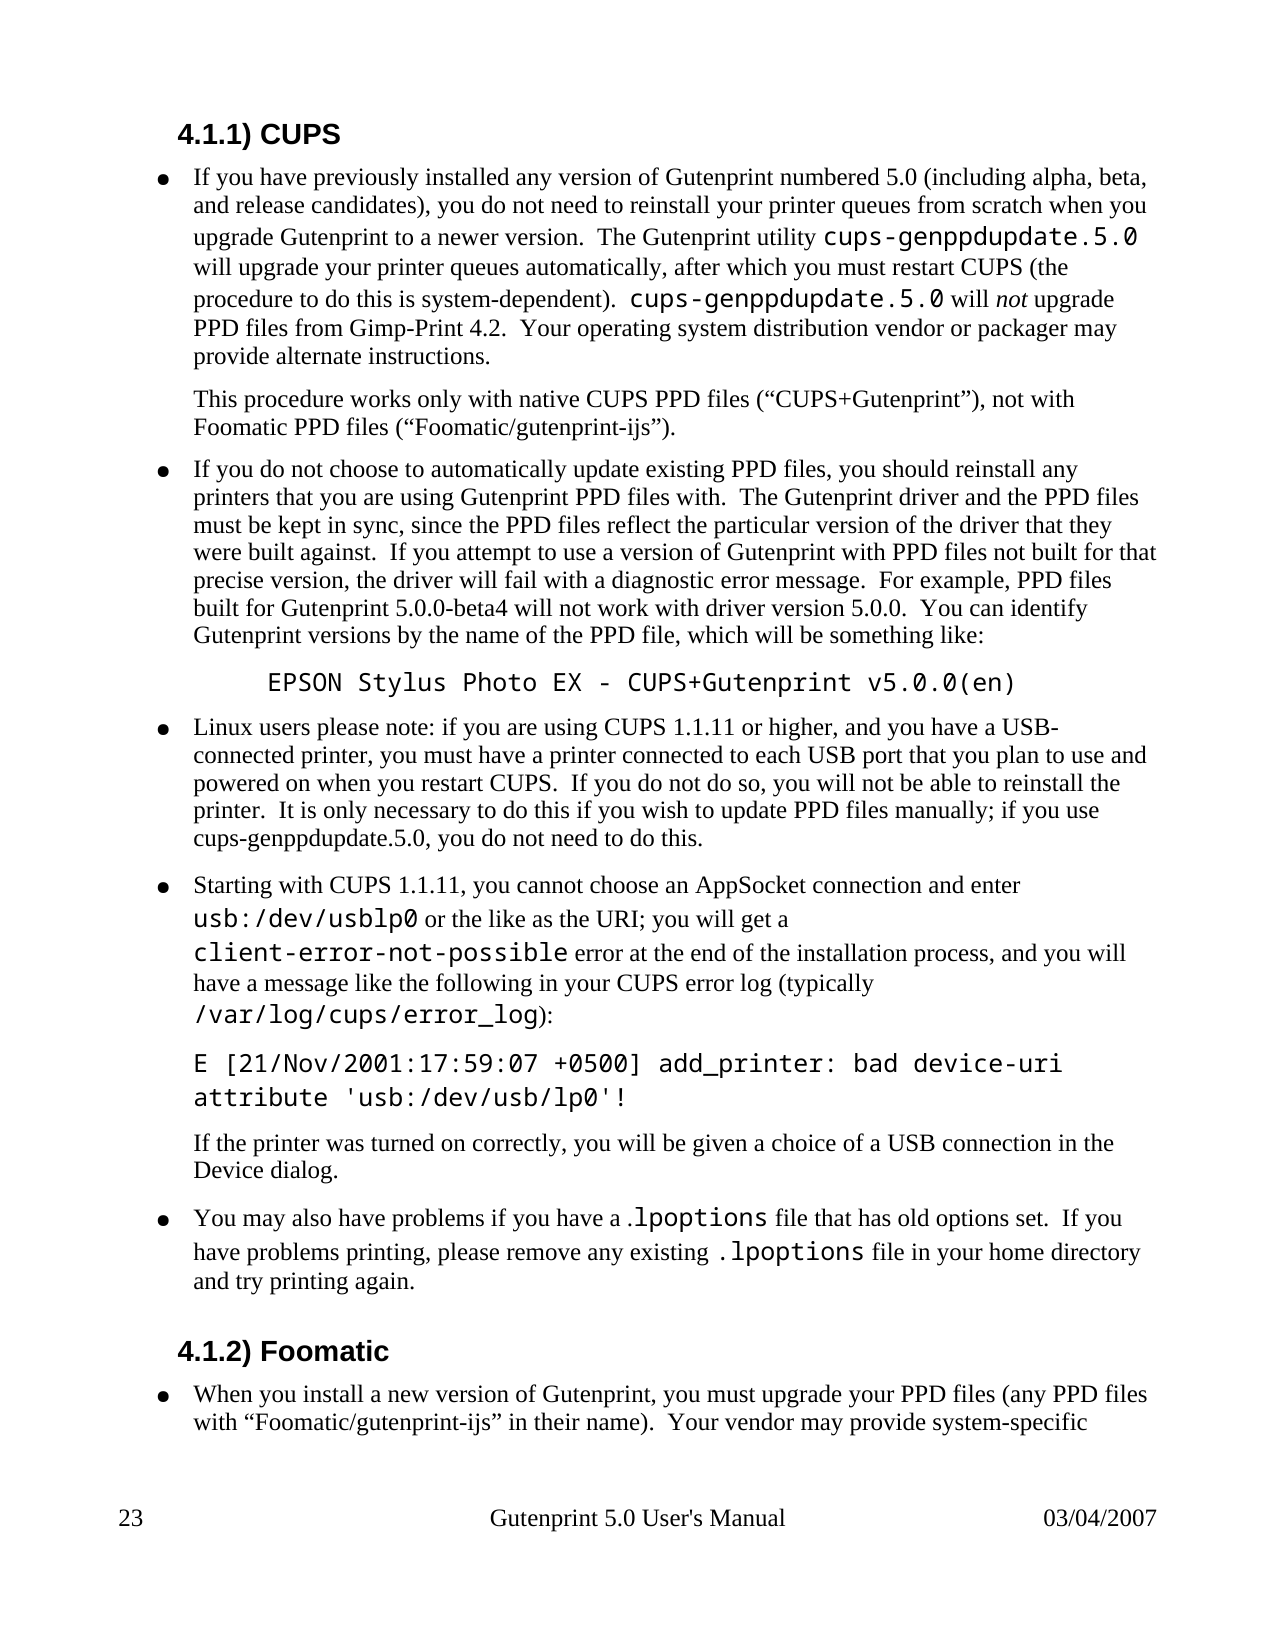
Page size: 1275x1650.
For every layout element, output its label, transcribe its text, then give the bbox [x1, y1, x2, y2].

list EPSON Stylus Photo EX - CUPS+Gutenprint v5.0.0(en) [229, 664, 1157, 698]
list If you have previously installed any version of Gutenprint numbered 5.0 (including alpha, beta, and release candidates), you do not need to reinstall your printer queues from scratch when you upgrade Gutenprint to a newer version. The Gutenprint utility cups‑genppdupdate.5.0 will upgrade your printer queues automatically, after which you must restart CUPS (the procedure to do this is system-dependent). cups‑genppdupdate.5.0 will not upgrade PPD files from Gimp-Print 4.2. Your operating system distribution vendor or packager may provide alternate instructions. [156, 163, 1157, 370]
list If the printer was turned on correctly, you will be given a choice of a USB connection in the Device dialog. [156, 1129, 1157, 1184]
list This procedure works only with native CUPS PPD files (“CUPS+Gutenprint”), not with Foomatic PPD files (“Foomatic/gutenprint-ijs”). [156, 385, 1157, 440]
list Linux users please note: if you are using CUPS 1.1.11 or higher, and you have a USB-connected printer, you must have a printer connected to each USB port that you plan to use and powered on when you restart CUPS. If you do not do so, you will not be able to reinstall the printer. It is only necessary to do this if you wish to update PPD files manually; if you use cups-genppdupdate.5.0, you do not need to do this. [156, 713, 1157, 852]
list If you do not choose to automatically update existing PPD files, you should reinstall any printers that you are using Gutenprint PPD files with. The Gutenprint driver and the PPD files must be kept in sync, since the PPD files reflect the particular version of the driver that they were built against. If you attempt to use a version of Gutenprint with PPD files not built for that precise version, the driver will fail with a diagnostic error message. For example, PPD files built for Gutenprint 5.0.0-beta4 will not work with driver version 5.0.0. You can identify Gutenprint versions by the name of the PPD file, which will be something like: [156, 455, 1157, 649]
subtitle CUPS [177, 118, 1157, 151]
list Starting with CUPS 1.1.11, you cannot choose an AppSocket connection and enter usb:/dev/usblp0 or the like as the URI; you will get a client‑error‑not‑possible error at the end of the installation process, and you will have a message like the following in your CUPS error log (typically /var/log/cups/error_log): [156, 867, 1157, 1031]
list When you install a new version of Gutenprint, you must upgrade your PPD files (any PPD files with “Foomatic/gutenprint-ijs” in their name). Your vendor may provide system-specific [156, 1380, 1157, 1436]
list E [21/Nov/2001:17:59:07 +0500] add_printer: bad device-uri attribute 'usb:/dev/usb/lp0'! [156, 1046, 1157, 1114]
list You may also have problems if you have a .lpoptions file that has old options set. If you have problems printing, please remove any existing .lpoptions file in your home directory and try printing again. [156, 1199, 1157, 1295]
subtitle Foomatic [177, 1335, 1157, 1368]
